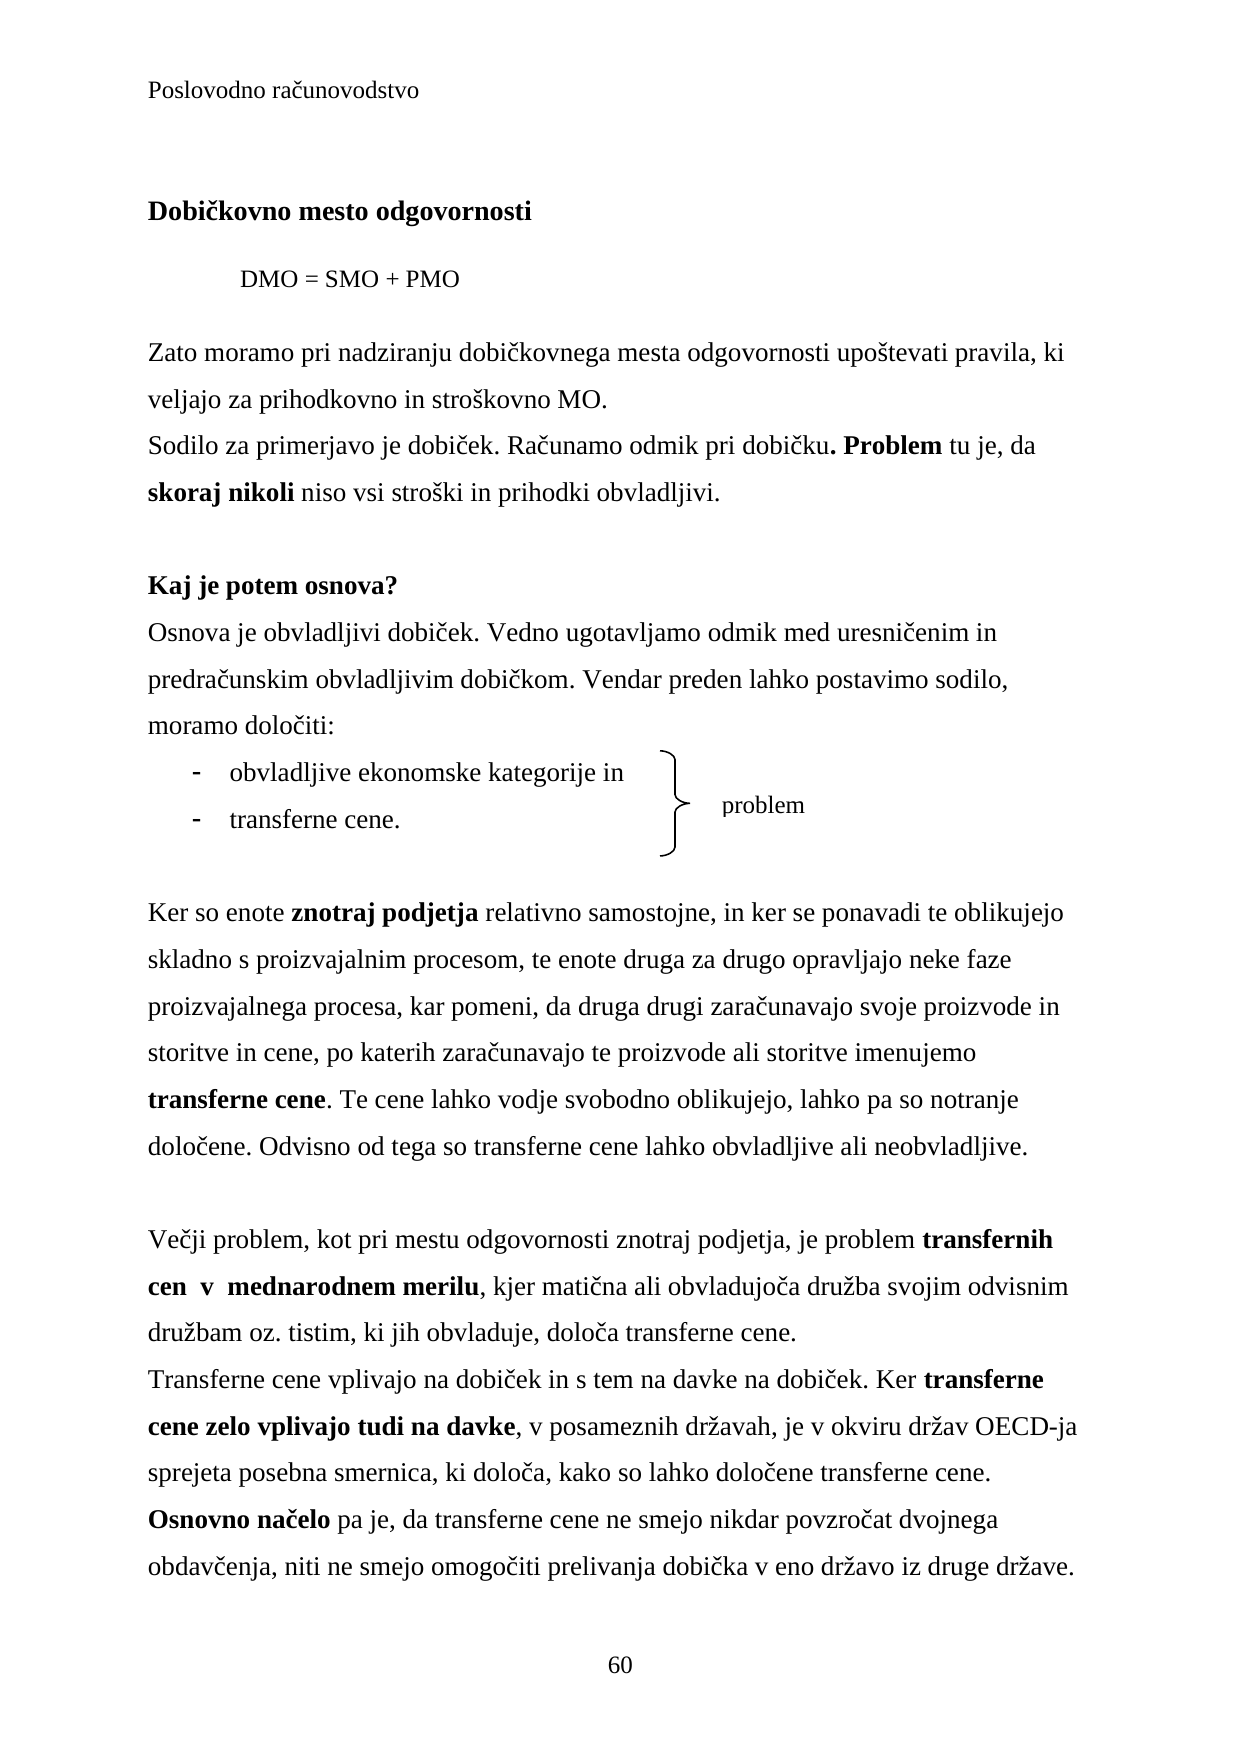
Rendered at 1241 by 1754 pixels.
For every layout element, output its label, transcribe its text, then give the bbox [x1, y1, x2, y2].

text Transferne cene vplivajo na dobiček in s tem na davke na dobiček. Ker transferne cene zelo vplivajo tudi na davke, v posameznih državah, je v okviru držav OECD-ja sprejeta posebna smernica, ki določa, kako so lahko določene transferne cene. [148, 1363, 1093, 1488]
subtitle Kaj je potem osnova? [148, 569, 1093, 601]
list [676, 803, 1093, 834]
text Večji problem, kot pri mestu odgovornosti znotraj podjetja, je problem transfernih cen v mednarodnem merilu, kjer matična ali obvladujoča družba svojim odvisnim družbam oz. tistim, ki jih obvladuje, določa transferne cene. [148, 1223, 1093, 1348]
text Osnova je obvladljivi dobiček. Vedno ugotavljamo odmik med uresničenim in predračunskim obvladljivim dobičkom. Vendar preden lahko postavimo sodilo, moramo določiti: [148, 616, 1093, 741]
text Zato moramo pri nadziranju dobičkovnega mesta odgovornosti upoštevati pravila, ki veljajo za prihodkovno in stroškovno MO. [148, 336, 1093, 414]
subtitle Dobičkovno mesto odgovornosti [148, 194, 1093, 227]
list obvladljive ekonomske kategorije in [192, 756, 674, 787]
list transferne cene. [192, 803, 682, 834]
text Osnovno načelo pa je, da transferne cene ne smejo nikdar povzročat dvojnega obdavčenja, niti ne smejo omogočiti prelivanja dobička v eno državo iz druge države. [148, 1503, 1093, 1581]
list [675, 756, 1093, 787]
text Ker so enote znotraj podjetja relativno samostojne, in ker se ponavadi te oblikujejo skladno s proizvajalnim procesom, te enote druga za drugo opravljajo neke faze proizvajalnega procesa, kar pomeni, da druga drugi zaračunavajo svoje proizvode in storitve in cene, po katerih zaračunavajo te proizvode ali storitve imenujemo transferne cene. Te cene lahko vodje svobodno oblikujejo, lahko pa so notranje določene. Odvisno od tega so transferne cene lahko obvladljive ali neobvladljive. [148, 897, 1093, 1161]
text Sodilo za primerjavo je dobiček. Računamo odmik pri dobičku. Problem tu je, da skoraj nikoli niso vsi stroški in prihodki obvladljivi. [148, 429, 1093, 507]
list problema [722, 790, 808, 817]
text DMO = SMO + PMO [240, 264, 495, 292]
